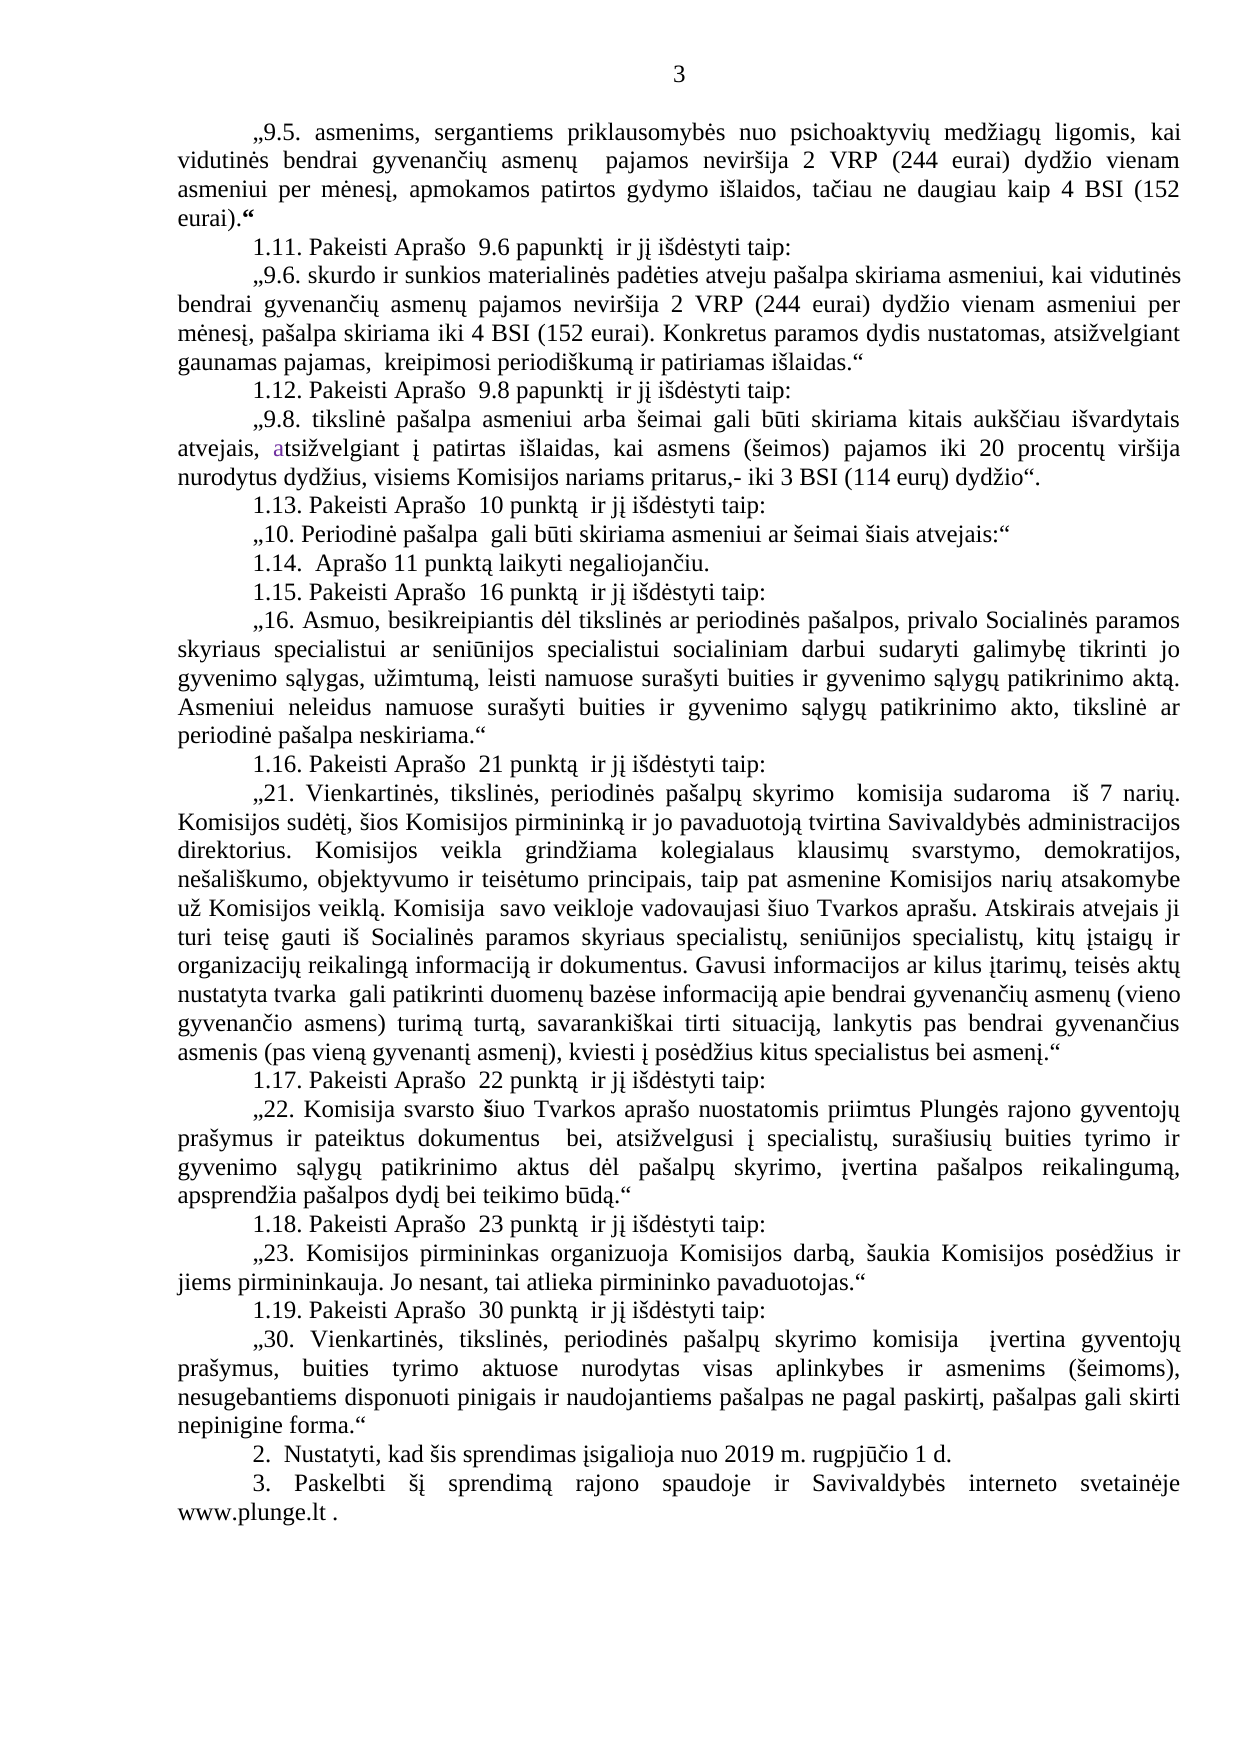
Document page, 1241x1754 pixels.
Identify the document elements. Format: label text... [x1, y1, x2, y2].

text „10. Periodinė pašalpa gali būti skiriama asmeniui ar šeimai šiais atvejais:“ [177, 519, 1181, 548]
text „23. Komisijos pirmininkas organizuoja Komisijos darbą, šaukia Komisijos posėdžius ir jiems pirmininkauja. Jo nesant, tai atlieka pirmininko pavaduotojas.“ [177, 1238, 1181, 1295]
text 2. Nustatyti, kad šis sprendimas įsigalioja nuo 2019 m. rugpjūčio 1 d. [177, 1439, 1181, 1468]
text 1.18. Pakeisti Aprašo 23 punktą ir jį išdėstyti taip: [177, 1209, 1181, 1238]
text 1.14. Aprašo 11 punktą laikyti negaliojančiu. [177, 548, 1181, 577]
text 1.16. Pakeisti Aprašo 21 punktą ir jį išdėstyti taip: [177, 749, 1181, 778]
text 3. Paskelbti šį sprendimą rajono spaudoje ir Savivaldybės interneto svetainėje www.plunge.lt . [177, 1468, 1181, 1525]
text 1.11. Pakeisti Aprašo 9.6 papunktį ir jį išdėstyti taip: [177, 232, 1181, 260]
text „9.5. asmenims, sergantiems priklausomybės nuo psichoaktyvių medžiagų ligomis, kai vidutinės bendrai gyvenančių asmenų pajamos neviršija 2 VRP (244 eurai) dydžio vienam asmeniui per mėnesį, apmokamos patirtos gydymo išlaidos, tačiau ne daugiau kaip 4 BSI (152 eurai).“ [177, 117, 1181, 232]
text „21. Vienkartinės, tikslinės, periodinės pašalpų skyrimo komisija sudaroma iš 7 narių. Komisijos sudėtį, šios Komisijos pirmininką ir jo pavaduotoją tvirtina Savivaldybės administracijos direktorius. Komisijos veikla grindžiama kolegialaus klausimų svarstymo, demokratijos, nešališkumo, objektyvumo ir teisėtumo principais, taip pat asmenine Komisijos narių atsakomybe už Komisijos veiklą. Komisija savo veikloje vadovaujasi šiuo Tvarkos aprašu. Atskirais atvejais ji turi teisę gauti iš Socialinės paramos skyriaus specialistų, seniūnijos specialistų, kitų įstaigų ir organizacijų reikalingą informaciją ir dokumentus. Gavusi informacijos ar kilus įtarimų, teisės aktų nustatyta tvarka gali patikrinti duomenų bazėse informaciją apie bendrai gyvenančių asmenų (vieno gyvenančio asmens) turimą turtą, savarankiškai tirti situaciją, lankytis pas bendrai gyvenančius asmenis (pas vieną gyvenantį asmenį), kviesti į posėdžius kitus specialistus bei asmenį.“ [177, 778, 1181, 1065]
text „16. Asmuo, besikreipiantis dėl tikslinės ar periodinės pašalpos, privalo Socialinės paramos skyriaus specialistui ar seniūnijos specialistui socialiniam darbui sudaryti galimybę tikrinti jo gyvenimo sąlygas, užimtumą, leisti namuose surašyti buities ir gyvenimo sąlygų patikrinimo aktą. Asmeniui neleidus namuose surašyti buities ir gyvenimo sąlygų patikrinimo akto, tikslinė ar periodinė pašalpa neskiriama.“ [177, 605, 1181, 749]
text 1.15. Pakeisti Aprašo 16 punktą ir jį išdėstyti taip: [177, 577, 1181, 605]
text 1.17. Pakeisti Aprašo 22 punktą ir jį išdėstyti taip: [177, 1065, 1181, 1094]
text „30. Vienkartinės, tikslinės, periodinės pašalpų skyrimo komisija įvertina gyventojų prašymus, buities tyrimo aktuose nurodytas visas aplinkybes ir asmenims (šeimoms), nesugebantiems disponuoti pinigais ir naudojantiems pašalpas ne pagal paskirtį, pašalpas gali skirti nepinigine forma.“ [177, 1324, 1181, 1439]
text 1.12. Pakeisti Aprašo 9.8 papunktį ir jį išdėstyti taip: [177, 375, 1181, 404]
text „22. Komisija svarsto šiuo Tvarkos aprašo nuostatomis priimtus Plungės rajono gyventojų prašymus ir pateiktus dokumentus bei, atsižvelgusi į specialistų, surašiusių buities tyrimo ir gyvenimo sąlygų patikrinimo aktus dėl pašalpų skyrimo, įvertina pašalpos reikalingumą, apsprendžia pašalpos dydį bei teikimo būdą.“ [177, 1094, 1181, 1209]
text 1.13. Pakeisti Aprašo 10 punktą ir jį išdėstyti taip: [177, 490, 1181, 519]
text 1.19. Pakeisti Aprašo 30 punktą ir jį išdėstyti taip: [177, 1295, 1181, 1324]
text „9.8. tikslinė pašalpa asmeniui arba šeimai gali būti skiriama kitais aukščiau išvardytais atvejais, atsižvelgiant į patirtas išlaidas, kai asmens (šeimos) pajamos iki 20 procentų viršija nurodytus dydžius, visiems Komisijos nariams pritarus,- iki 3 BSI (114 eurų) dydžio“. [177, 404, 1181, 490]
text „9.6. skurdo ir sunkios materialinės padėties atveju pašalpa skiriama asmeniui, kai vidutinės bendrai gyvenančių asmenų pajamos neviršija 2 VRP (244 eurai) dydžio vienam asmeniui per mėnesį, pašalpa skiriama iki 4 BSI (152 eurai). Konkretus paramos dydis nustatomas, atsižvelgiant gaunamas pajamas, kreipimosi periodiškumą ir patiriamas išlaidas.“ [177, 260, 1181, 375]
